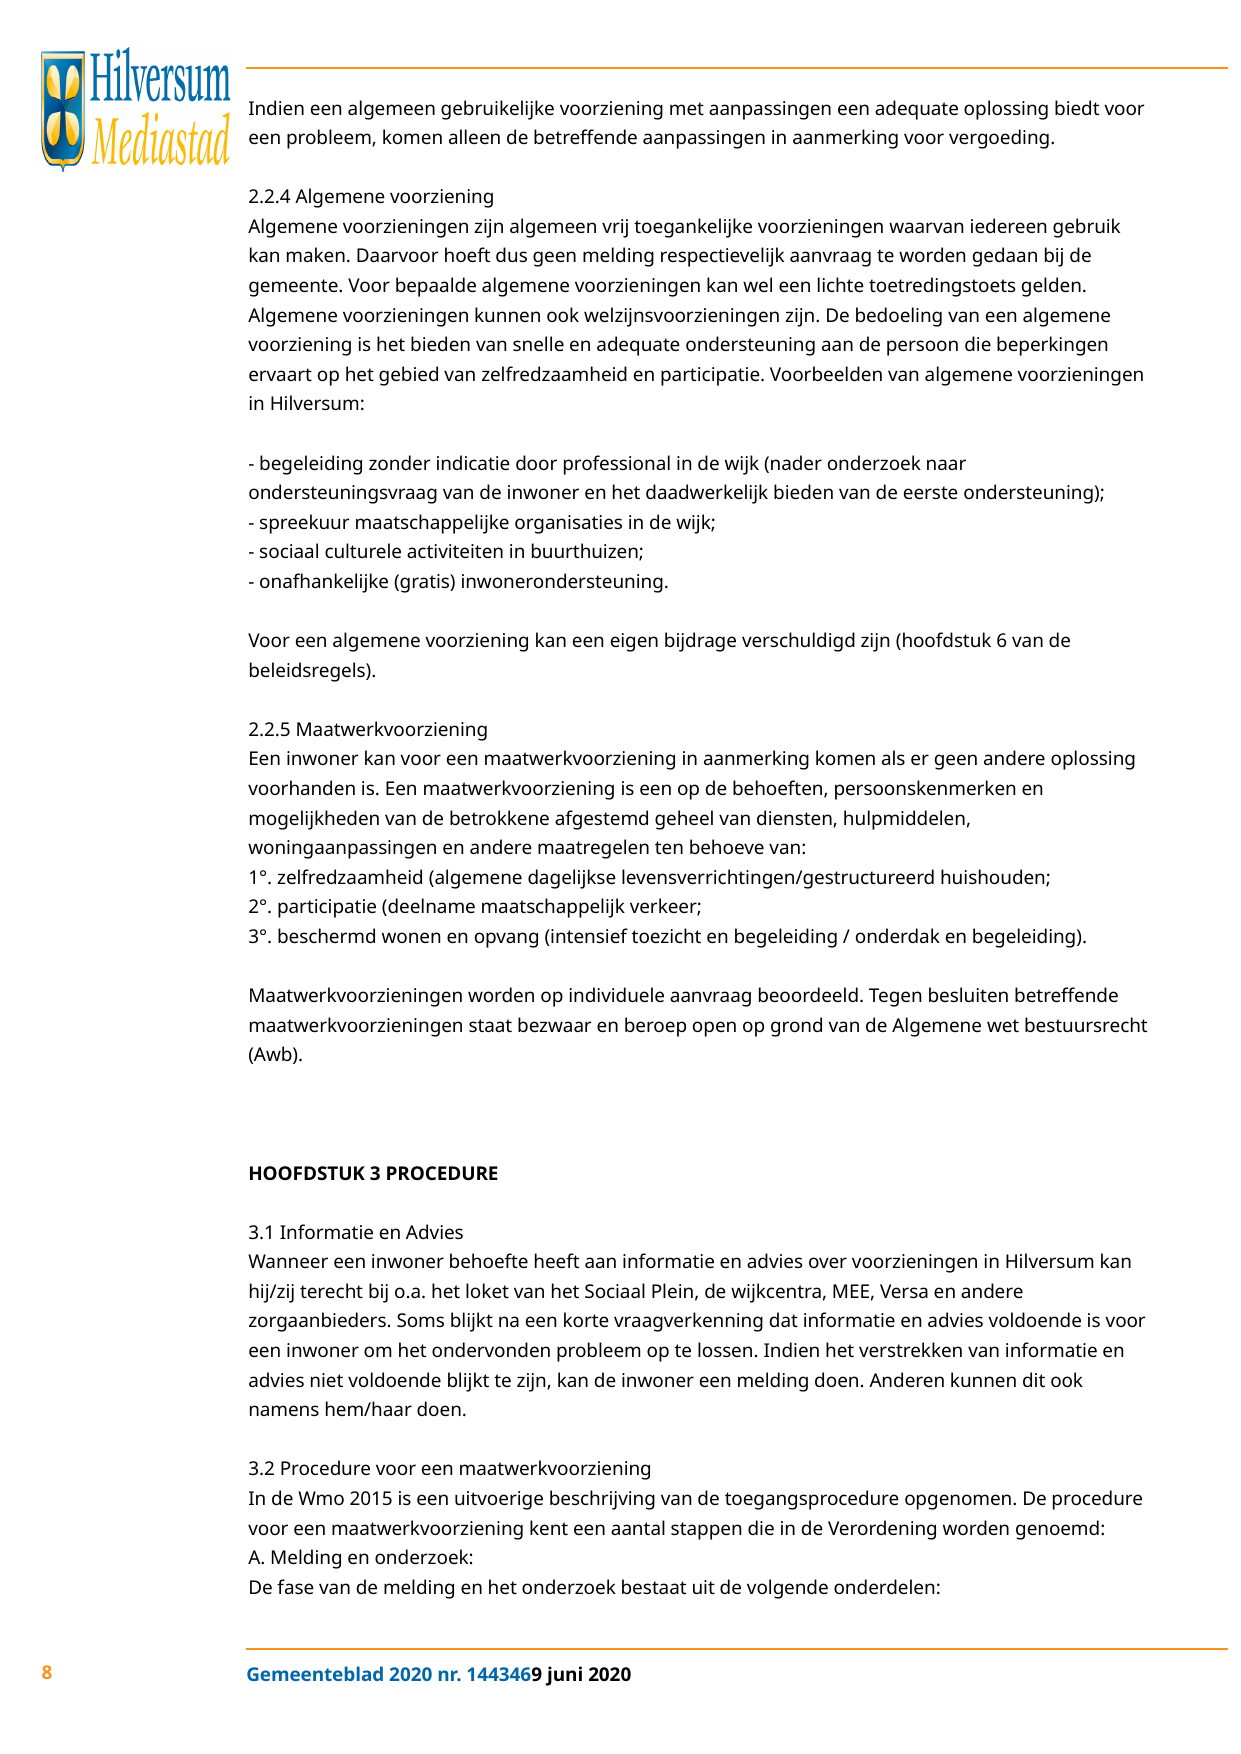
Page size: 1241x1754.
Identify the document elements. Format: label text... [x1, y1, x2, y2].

text Maatwerkvoorzieningen worden op individuele aanvraag beoordeeld. Tegen besluiten betreffende maatwerkvoorzieningen staat bezwaar en beroep open op grond van de Algemene wet bestuursrecht (Awb). [248, 982, 1152, 1067]
text 1°. zelfredzaamheid (algemene dagelijkse levensverrichtingen/gestructureerd huishouden; [248, 864, 1152, 890]
text 2°. participatie (deelname maatschappelijk verkeer; [248, 893, 1152, 919]
text A. Melding en onderzoek: [248, 1544, 1152, 1570]
text Indien een algemeen gebruikelijke voorziening met aanpassingen een adequate oplossing biedt voor een probleem, komen alleen de betreffende aanpassingen in aanmerking voor vergoeding. [248, 95, 1152, 150]
text Een inwoner kan voor een maatwerkvoorziening in aanmerking komen als er geen andere oplossing voorhanden is. Een maatwerkvoorziening is een op de behoeften, persoonskenmerken en mogelijkheden van de betrokkene afgestemd geheel van diensten, hulpmiddelen, woningaanpassingen en andere maatregelen ten behoeve van: [248, 746, 1152, 860]
text - spreekuur maatschappelijke organisaties in de wijk; [248, 509, 1152, 535]
text - sociaal culturele activiteiten in buurthuizen; [248, 538, 1152, 564]
text 3.1 Informatie en Advies [248, 1219, 1152, 1245]
text 2.2.5 Maatwerkvoorziening [248, 716, 1152, 742]
text - onafhankelijke (gratis) inwonerondersteuning. [248, 568, 1152, 594]
text Wanneer een inwoner behoefte heeft aan informatie en advies over voorzieningen in Hilversum kan hij/zij terecht bij o.a. het loket van het Sociaal Plein, de wijkcentra, MEE, Versa en andere zorgaanbieders. Soms blijkt na een korte vraagverkenning dat informatie en advies voldoende is voor een inwoner om het ondervonden probleem op te lossen. Indien het verstrekken van informatie en advies niet voldoende blijkt te zijn, kan de inwoner een melding doen. Anderen kunnen dit ook namens hem/haar doen. [248, 1248, 1152, 1422]
text 3°. beschermd wonen en opvang (intensief toezicht en begeleiding / onderdak en begeleiding). [248, 923, 1152, 949]
picture [41, 47, 231, 172]
text - begeleiding zonder indicatie door professional in de wijk (nader onderzoek naar [248, 450, 1152, 476]
text 2.2.4 Algemene voorziening [248, 183, 1152, 209]
text Voor een algemene voorziening kan een eigen bijdrage verschuldigd zijn (hoofdstuk 6 van de beleidsregels). [248, 627, 1152, 683]
text De fase van de melding en het onderzoek bestaat uit de volgende onderdelen: [248, 1574, 1152, 1600]
text In de Wmo 2015 is een uitvoerige beschrijving van de toegangsprocedure opgenomen. De procedure voor een maatwerkvoorziening kent een aantal stappen die in de Verordening worden genoemd: [248, 1485, 1152, 1541]
text Algemene voorzieningen zijn algemeen vrij toegankelijke voorzieningen waarvan iedereen gebruik kan maken. Daarvoor hoeft dus geen melding respectievelijk aanvraag te worden gedaan bij de gemeente. Voor bepaalde algemene voorzieningen kan wel een lichte toetredingstoets gelden. Algemene voorzieningen kunnen ook welzijnsvoorzieningen zijn. De bedoeling van een algemene voorziening is het bieden van snelle en adequate ondersteuning aan de persoon die beperkingen ervaart op het gebied van zelfredzaamheid en participatie. Voorbeelden van algemene voorzieningen in Hilversum: [248, 213, 1152, 416]
text ondersteuningsvraag van de inwoner en het daadwerkelijk bieden van de eerste ondersteuning); [248, 479, 1152, 505]
text 3.2 Procedure voor een maatwerkvoorziening [248, 1456, 1152, 1481]
text HOOFDSTUK 3 PROCEDURE [248, 1160, 1152, 1186]
